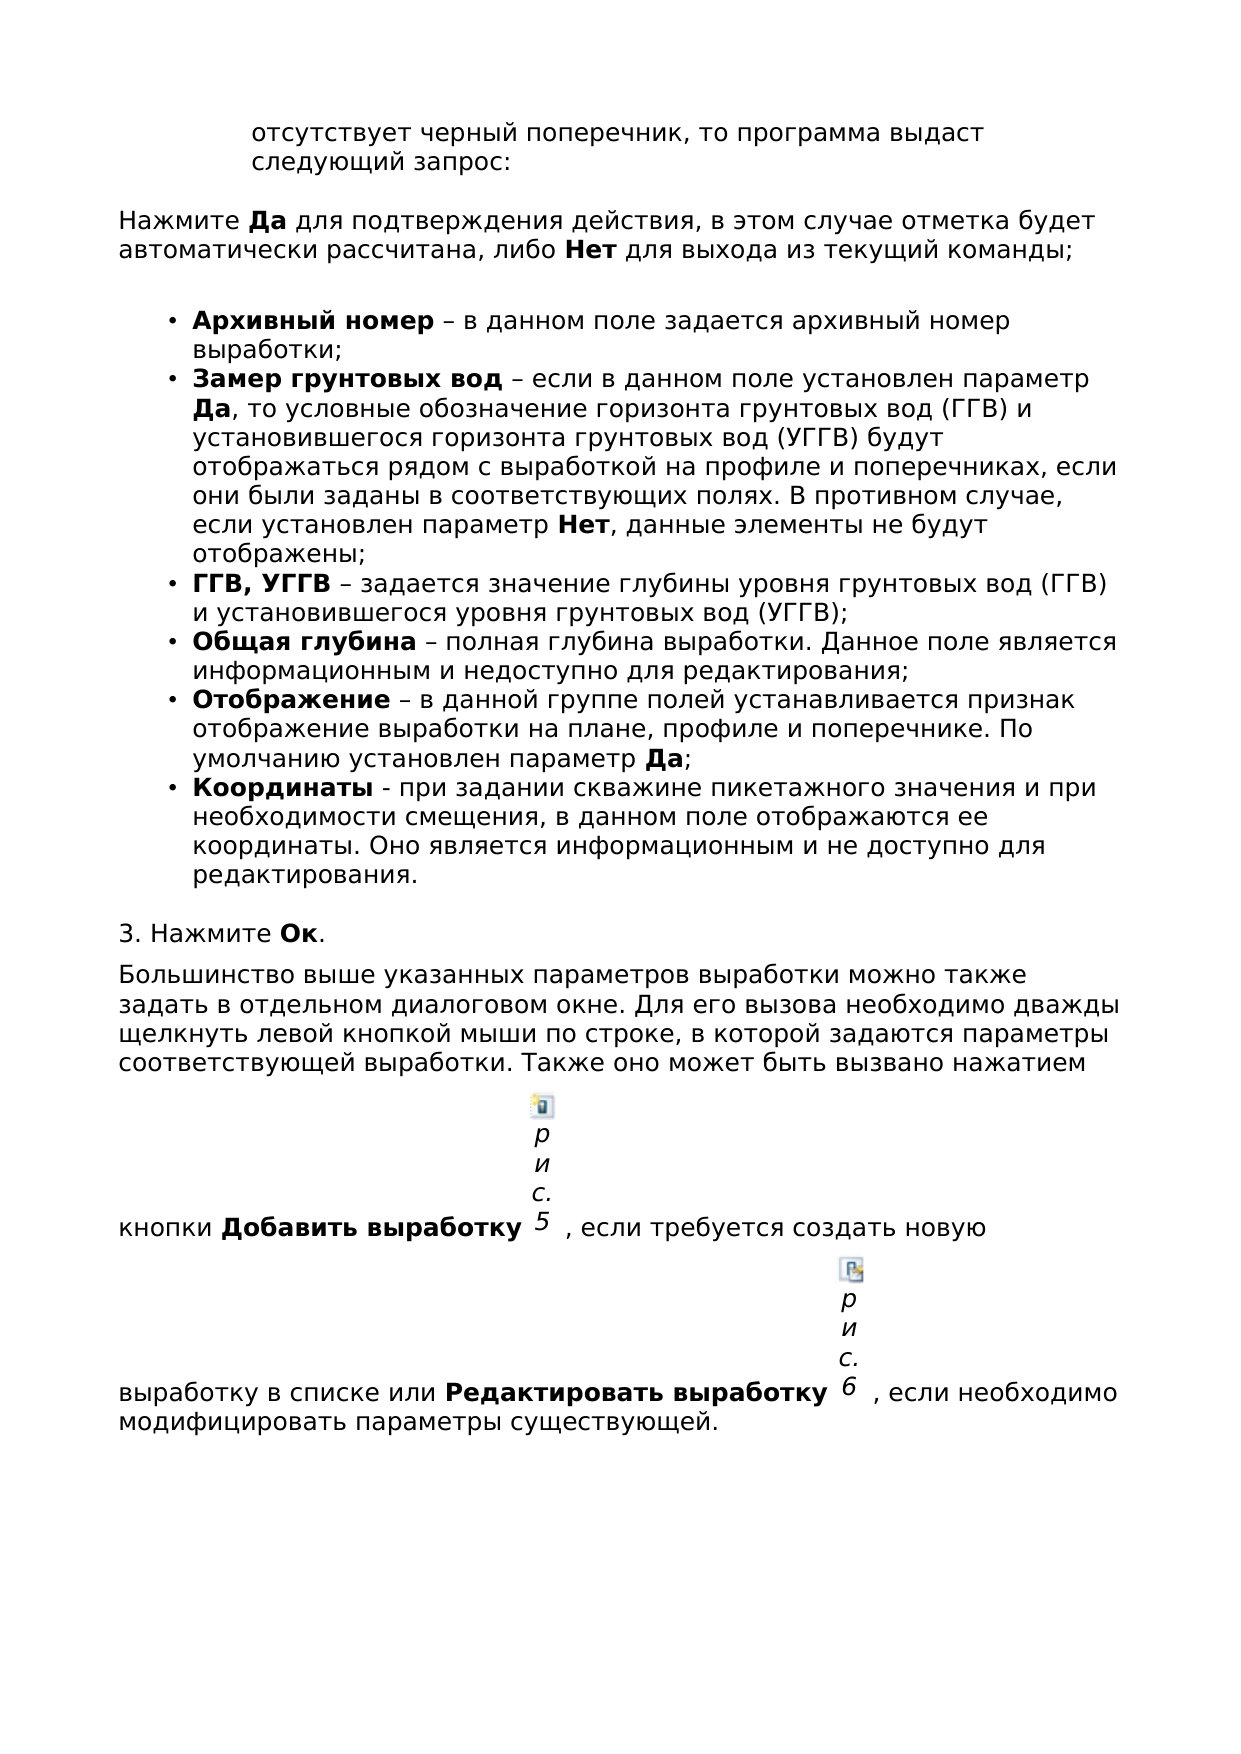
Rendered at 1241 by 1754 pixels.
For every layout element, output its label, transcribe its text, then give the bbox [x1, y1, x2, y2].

list Отображение – в данной группе полей устанавливается признак отображение выработки на плане, профиле и поперечнике. По умолчанию установлен параметр Да; [177, 685, 1122, 773]
text Большинство выше указанных параметров выработки можно также задать в отдельном диалоговом окне. Для его вызова необходимо дважды щелкнуть левой кнопкой мыши по строке, в которой задаются параметры соответствующей выработки. Также оно может быть вызвано нажатием кнопки Добавить выработку , если требуется создать новую выработку в списке или Редактировать выработку , если необходимо модифицировать параметры существующей. [118, 961, 1122, 1436]
list ГГВ, УГГВ – задается значение глубины уровня грунтовых вод (ГГВ) и установившегося уровня грунтовых вод (УГГВ); [177, 569, 1122, 627]
picture [530, 1090, 557, 1120]
list отсутствует черный поперечник, то программа выдаст следующий запрос: [236, 118, 1122, 176]
list Замер грунтовых вод – если в данном поле установлен параметр Да, то условные обозначение горизонта грунтовых вод (ГГВ) и установившегося горизонта грунтовых вод (УГГВ) будут отображаться рядом с выработкой на профиле и поперечниках, если они были заданы в соответствующих полях. В противном случае, если установлен параметр Нет, данные элементы не будут отображены; [177, 364, 1122, 569]
text рис.5 [530, 1120, 557, 1236]
text рис.6 [836, 1285, 864, 1401]
text Нажмите Да для подтверждения действия, в этом случае отметка будет автоматически рассчитана, либо Нет для выхода из текущий команды; [118, 206, 1122, 264]
list Координаты - при задании скважине пикетажного значения и при необходимости смещения, в данном поле отображаются ее координаты. Оно является информационным и не доступно для редактирования. [177, 773, 1122, 889]
picture [836, 1254, 865, 1285]
text 3. Нажмите Ок. [118, 919, 1122, 948]
list Архивный номер – в данном поле задается архивный номер выработки; [177, 306, 1122, 364]
list Общая глубина – полная глубина выработки. Данное поле является информационным и недоступно для редактирования; [177, 627, 1122, 685]
